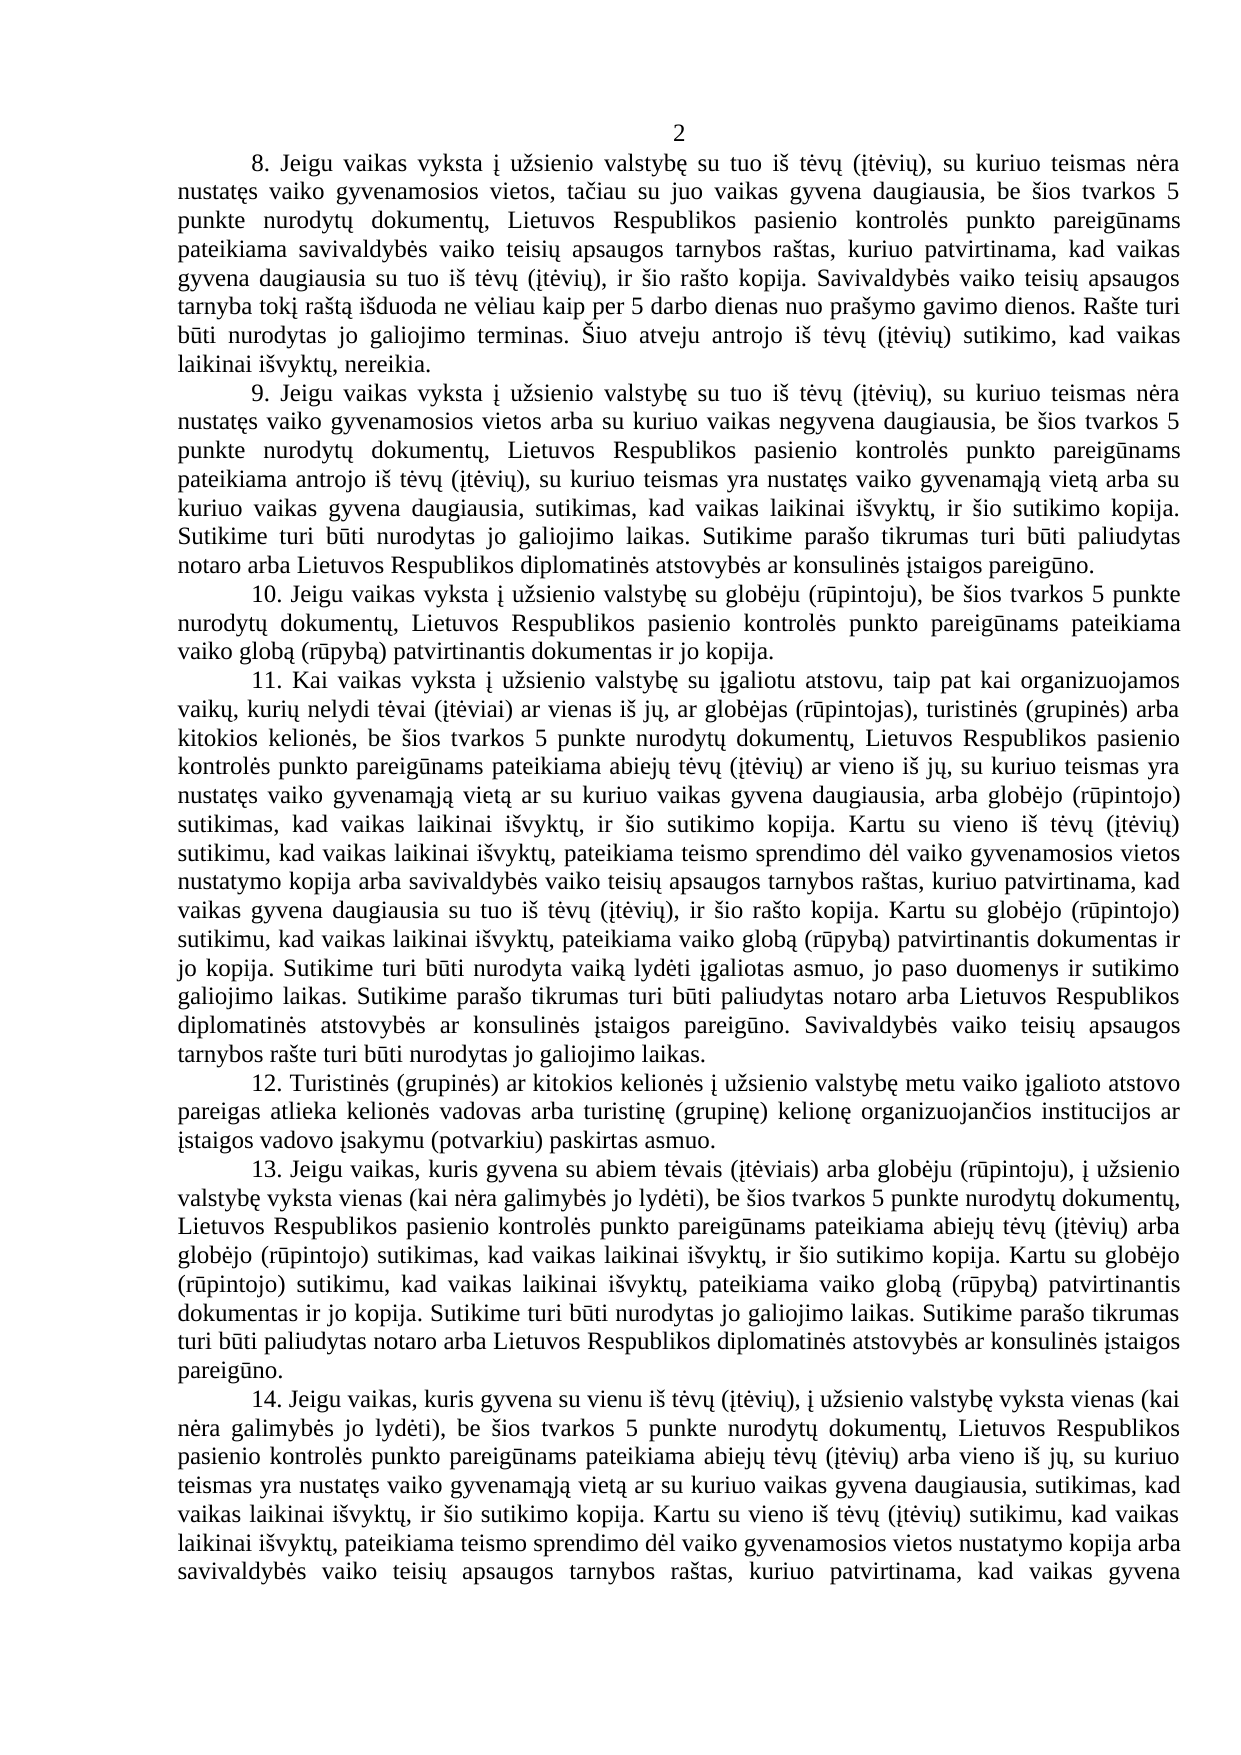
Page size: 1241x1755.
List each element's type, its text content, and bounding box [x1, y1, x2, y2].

text 11. Kai vaikas vyksta į užsienio valstybę su įgaliotu atstovu, taip pat kai organizuojamos vaikų, kurių nelydi tėvai (įtėviai) ar vienas iš jų, ar globėjas (rūpintojas), turistinės (grupinės) arba kitokios kelionės, be šios tvarkos 5 punkte nurodytų dokumentų, Lietuvos Respublikos pasienio kontrolės punkto pareigūnams pateikiama abiejų tėvų (įtėvių) ar vieno iš jų, su kuriuo teismas yra nustatęs vaiko gyvenamąją vietą ar su kuriuo vaikas gyvena daugiausia, arba globėjo (rūpintojo) sutikimas, kad vaikas laikinai išvyktų, ir šio sutikimo kopija. Kartu su vieno iš tėvų (įtėvių) sutikimu, kad vaikas laikinai išvyktų, pateikiama teismo sprendimo dėl vaiko gyvenamosios vietos nustatymo kopija arba savivaldybės vaiko teisių apsaugos tarnybos raštas, kuriuo patvirtinama, kad vaikas gyvena daugiausia su tuo iš tėvų (įtėvių), ir šio rašto kopija. Kartu su globėjo (rūpintojo) sutikimu, kad vaikas laikinai išvyktų, pateikiama vaiko globą (rūpybą) patvirtinantis dokumentas ir jo kopija. Sutikime turi būti nurodyta vaiką lydėti įgaliotas asmuo, jo paso duomenys ir sutikimo galiojimo laikas. Sutikime parašo tikrumas turi būti paliudytas notaro arba Lietuvos Respublikos diplomatinės atstovybės ar konsulinės įstaigos pareigūno. Savivaldybės vaiko teisių apsaugos tarnybos rašte turi būti nurodytas jo galiojimo laikas. [177, 665, 1181, 1068]
text 10. Jeigu vaikas vyksta į užsienio valstybę su globėju (rūpintoju), be šios tvarkos 5 punkte nurodytų dokumentų, Lietuvos Respublikos pasienio kontrolės punkto pareigūnams pateikiama vaiko globą (rūpybą) patvirtinantis dokumentas ir jo kopija. [177, 579, 1181, 665]
text 8. Jeigu vaikas vyksta į užsienio valstybę su tuo iš tėvų (įtėvių), su kuriuo teismas nėra nustatęs vaiko gyvenamosios vietos, tačiau su juo vaikas gyvena daugiausia, be šios tvarkos 5 punkte nurodytų dokumentų, Lietuvos Respublikos pasienio kontrolės punkto pareigūnams pateikiama savivaldybės vaiko teisių apsaugos tarnybos raštas, kuriuo patvirtinama, kad vaikas gyvena daugiausia su tuo iš tėvų (įtėvių), ir šio rašto kopija. Savivaldybės vaiko teisių apsaugos tarnyba tokį raštą išduoda ne vėliau kaip per 5 darbo dienas nuo prašymo gavimo dienos. Rašte turi būti nurodytas jo galiojimo terminas. Šiuo atveju antrojo iš tėvų (įtėvių) sutikimo, kad vaikas laikinai išvyktų, nereikia. [177, 148, 1181, 378]
text 9. Jeigu vaikas vyksta į užsienio valstybę su tuo iš tėvų (įtėvių), su kuriuo teismas nėra nustatęs vaiko gyvenamosios vietos arba su kuriuo vaikas negyvena daugiausia, be šios tvarkos 5 punkte nurodytų dokumentų, Lietuvos Respublikos pasienio kontrolės punkto pareigūnams pateikiama antrojo iš tėvų (įtėvių), su kuriuo teismas yra nustatęs vaiko gyvenamąją vietą arba su kuriuo vaikas gyvena daugiausia, sutikimas, kad vaikas laikinai išvyktų, ir šio sutikimo kopija. Sutikime turi būti nurodytas jo galiojimo laikas. Sutikime parašo tikrumas turi būti paliudytas notaro arba Lietuvos Respublikos diplomatinės atstovybės ar konsulinės įstaigos pareigūno. [177, 378, 1181, 579]
text 12. Turistinės (grupinės) ar kitokios kelionės į užsienio valstybę metu vaiko įgalioto atstovo pareigas atlieka kelionės vadovas arba turistinę (grupinę) kelionę organizuojančios institucijos ar įstaigos vadovo įsakymu (potvarkiu) paskirtas asmuo. [177, 1068, 1181, 1154]
text 13. Jeigu vaikas, kuris gyvena su abiem tėvais (įtėviais) arba globėju (rūpintoju), į užsienio valstybę vyksta vienas (kai nėra galimybės jo lydėti), be šios tvarkos 5 punkte nurodytų dokumentų, Lietuvos Respublikos pasienio kontrolės punkto pareigūnams pateikiama abiejų tėvų (įtėvių) arba globėjo (rūpintojo) sutikimas, kad vaikas laikinai išvyktų, ir šio sutikimo kopija. Kartu su globėjo (rūpintojo) sutikimu, kad vaikas laikinai išvyktų, pateikiama vaiko globą (rūpybą) patvirtinantis dokumentas ir jo kopija. Sutikime turi būti nurodytas jo galiojimo laikas. Sutikime parašo tikrumas turi būti paliudytas notaro arba Lietuvos Respublikos diplomatinės atstovybės ar konsulinės įstaigos pareigūno. [177, 1154, 1181, 1384]
text 14. Jeigu vaikas, kuris gyvena su vienu iš tėvų (įtėvių), į užsienio valstybę vyksta vienas (kai nėra galimybės jo lydėti), be šios tvarkos 5 punkte nurodytų dokumentų, Lietuvos Respublikos pasienio kontrolės punkto pareigūnams pateikiama abiejų tėvų (įtėvių) arba vieno iš jų, su kuriuo teismas yra nustatęs vaiko gyvenamąją vietą ar su kuriuo vaikas gyvena daugiausia, sutikimas, kad vaikas laikinai išvyktų, ir šio sutikimo kopija. Kartu su vieno iš tėvų (įtėvių) sutikimu, kad vaikas laikinai išvyktų, pateikiama teismo sprendimo dėl vaiko gyvenamosios vietos nustatymo kopija arba savivaldybės vaiko teisių apsaugos tarnybos raštas, kuriuo patvirtinama, kad vaikas gyvena [177, 1384, 1181, 1585]
